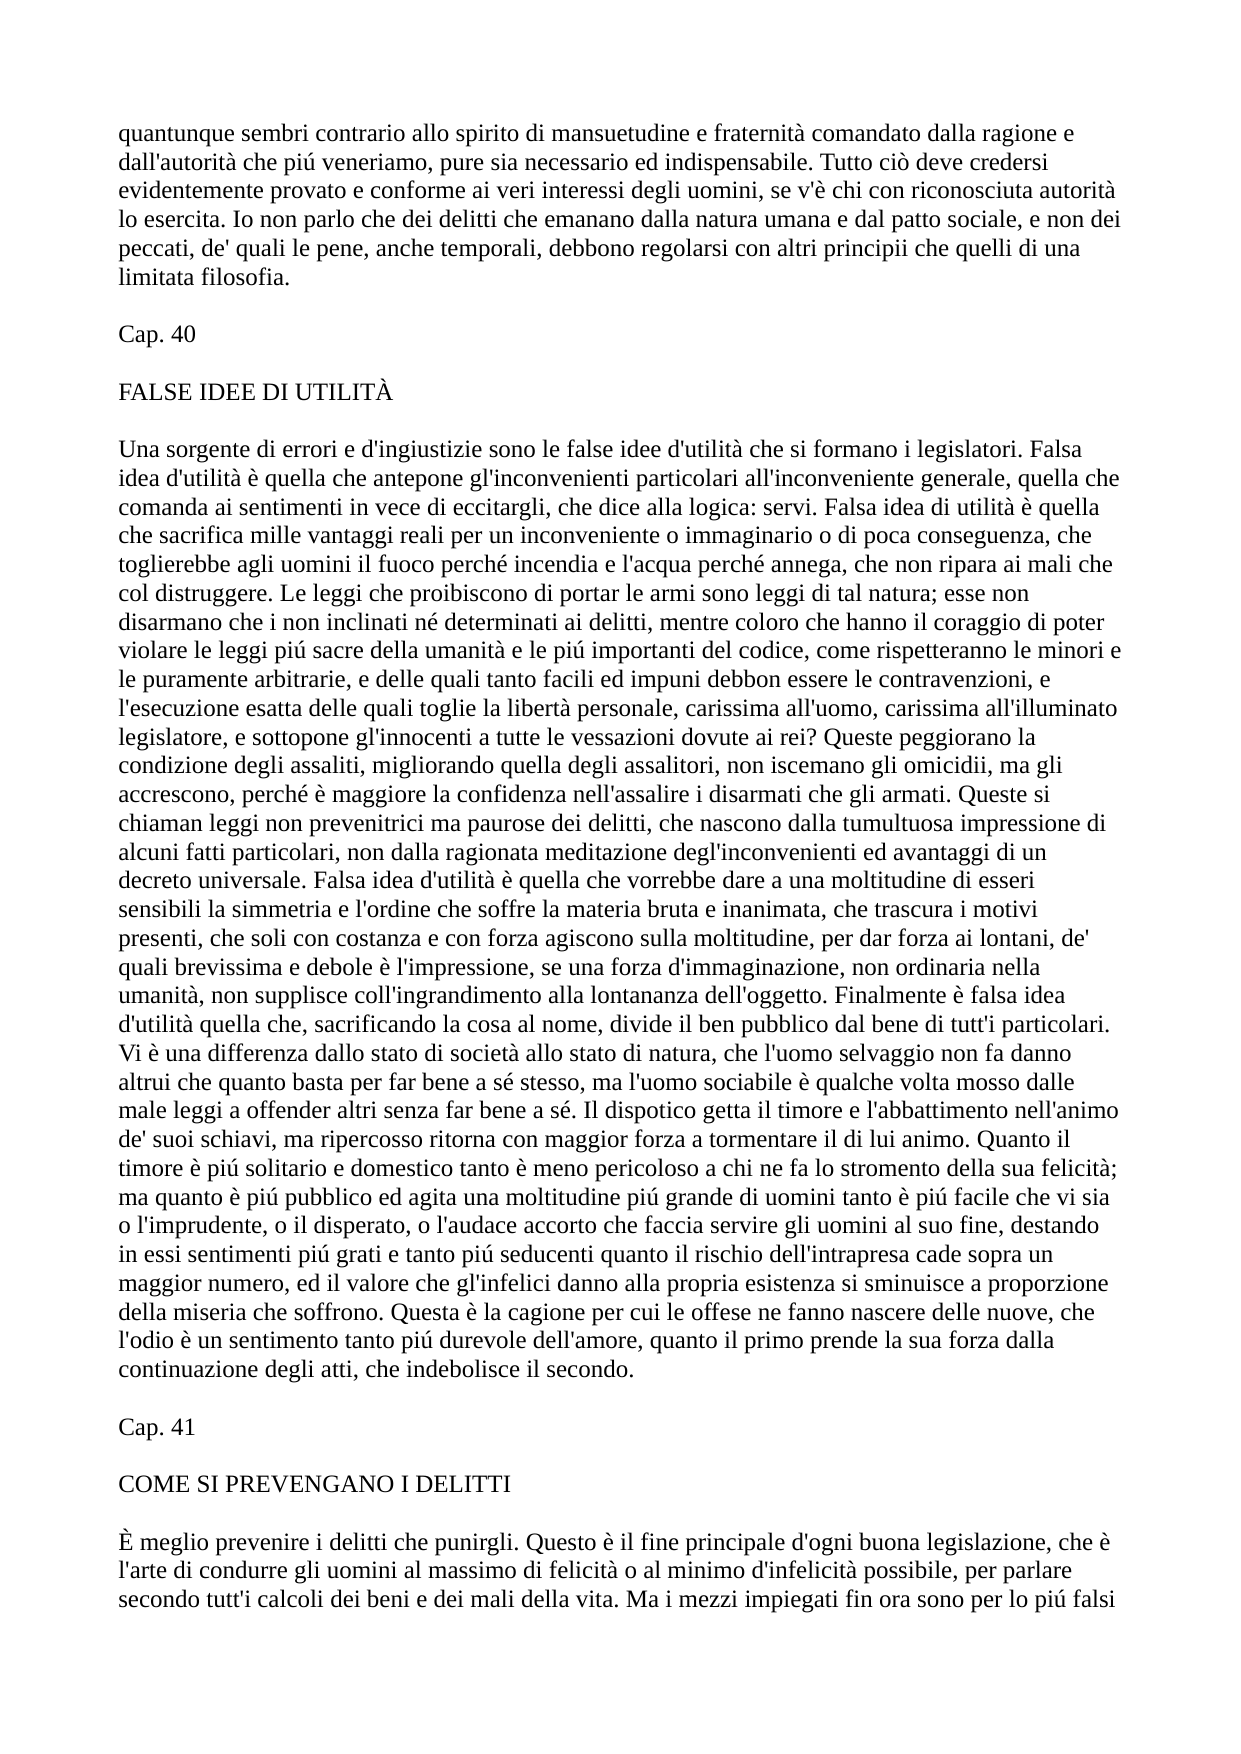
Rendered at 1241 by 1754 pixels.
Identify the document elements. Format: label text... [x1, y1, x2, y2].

text Cap. 40 [118, 319, 1122, 348]
text Cap. 41 [118, 1412, 1122, 1441]
text Una sorgente di errori e d'ingiustizie sono le false idee d'utilità che si formano i legislatori. Falsa idea d'utilità è quella che antepone gl'inconvenienti particolari all'inconveniente generale, quella che comanda ai sentimenti in vece di eccitargli, che dice alla logica: servi. Falsa idea di utilità è quella che sacrifica mille vantaggi reali per un inconveniente o immaginario o di poca conseguenza, che toglierebbe agli uomini il fuoco perché incendia e l'acqua perché annega, che non ripara ai mali che col distruggere. Le leggi che proibiscono di portar le armi sono leggi di tal natura; esse non disarmano che i non inclinati né determinati ai delitti, mentre coloro che hanno il coraggio di poter violare le leggi piú sacre della umanità e le piú importanti del codice, come rispetteranno le minori e le puramente arbitrarie, e delle quali tanto facili ed impuni debbon essere le contravenzioni, e l'esecuzione esatta delle quali toglie la libertà personale, carissima all'uomo, carissima all'illuminato legislatore, e sottopone gl'innocenti a tutte le vessazioni dovute ai rei? Queste peggiorano la condizione degli assaliti, migliorando quella degli assalitori, non iscemano gli omicidii, ma gli accrescono, perché è maggiore la confidenza nell'assalire i disarmati che gli armati. Queste si chiaman leggi non prevenitrici ma paurose dei delitti, che nascono dalla tumultuosa impressione di alcuni fatti particolari, non dalla ragionata meditazione degl'inconvenienti ed avantaggi di un decreto universale. Falsa idea d'utilità è quella che vorrebbe dare a una moltitudine di esseri sensibili la simmetria e l'ordine che soffre la materia bruta e inanimata, che trascura i motivi presenti, che soli con costanza e con forza agiscono sulla moltitudine, per dar forza ai lontani, de' quali brevissima e debole è l'impressione, se una forza d'immaginazione, non ordinaria nella umanità, non supplisce coll'ingrandimento alla lontananza dell'oggetto. Finalmente è falsa idea d'utilità quella che, sacrificando la cosa al nome, divide il ben pubblico dal bene di tutt'i particolari. Vi è una differenza dallo stato di società allo stato di natura, che l'uomo selvaggio non fa danno altrui che quanto basta per far bene a sé stesso, ma l'uomo sociabile è qualche volta mosso dalle male leggi a offender altri senza far bene a sé. Il dispotico getta il timore e l'abbattimento nell'animo de' suoi schiavi, ma ripercosso ritorna con maggior forza a tormentare il di lui animo. Quanto il timore è piú solitario e domestico tanto è meno pericoloso a chi ne fa lo stromento della sua felicità; ma quanto è piú pubblico ed agita una moltitudine piú grande di uomini tanto è piú facile che vi sia o l'imprudente, o il disperato, o l'audace accorto che faccia servire gli uomini al suo fine, destando in essi sentimenti piú grati e tanto piú seducenti quanto il rischio dell'intrapresa cade sopra un maggior numero, ed il valore che gl'infelici danno alla propria esistenza si sminuisce a proporzione della miseria che soffrono. Questa è la cagione per cui le offese ne fanno nascere delle nuove, che l'odio è un sentimento tanto piú durevole dell'amore, quanto il primo prende la sua forza dalla continuazione degli atti, che indebolisce il secondo. [118, 434, 1122, 1383]
text COME SI PREVENGANO I DELITTI [118, 1469, 1122, 1498]
text FALSE IDEE DI UTILITÀ [118, 377, 1122, 406]
text È meglio prevenire i delitti che punirgli. Questo è il fine principale d'ogni buona legislazione, che è l'arte di condurre gli uomini al massimo di felicità o al minimo d'infelicità possibile, per parlare secondo tutt'i calcoli dei beni e dei mali della vita. Ma i mezzi impiegati fin ora sono per lo piú falsi [118, 1527, 1122, 1613]
text quantunque sembri contrario allo spirito di mansuetudine e fraternità comandato dalla ragione e dall'autorità che piú veneriamo, pure sia necessario ed indispensabile. Tutto ciò deve credersi evidentemente provato e conforme ai veri interessi degli uomini, se v'è chi con riconosciuta autorità lo esercita. Io non parlo che dei delitti che emanano dalla natura umana e dal patto sociale, e non dei peccati, de' quali le pene, anche temporali, debbono regolarsi con altri principii che quelli di una limitata filosofia. [118, 118, 1122, 291]
